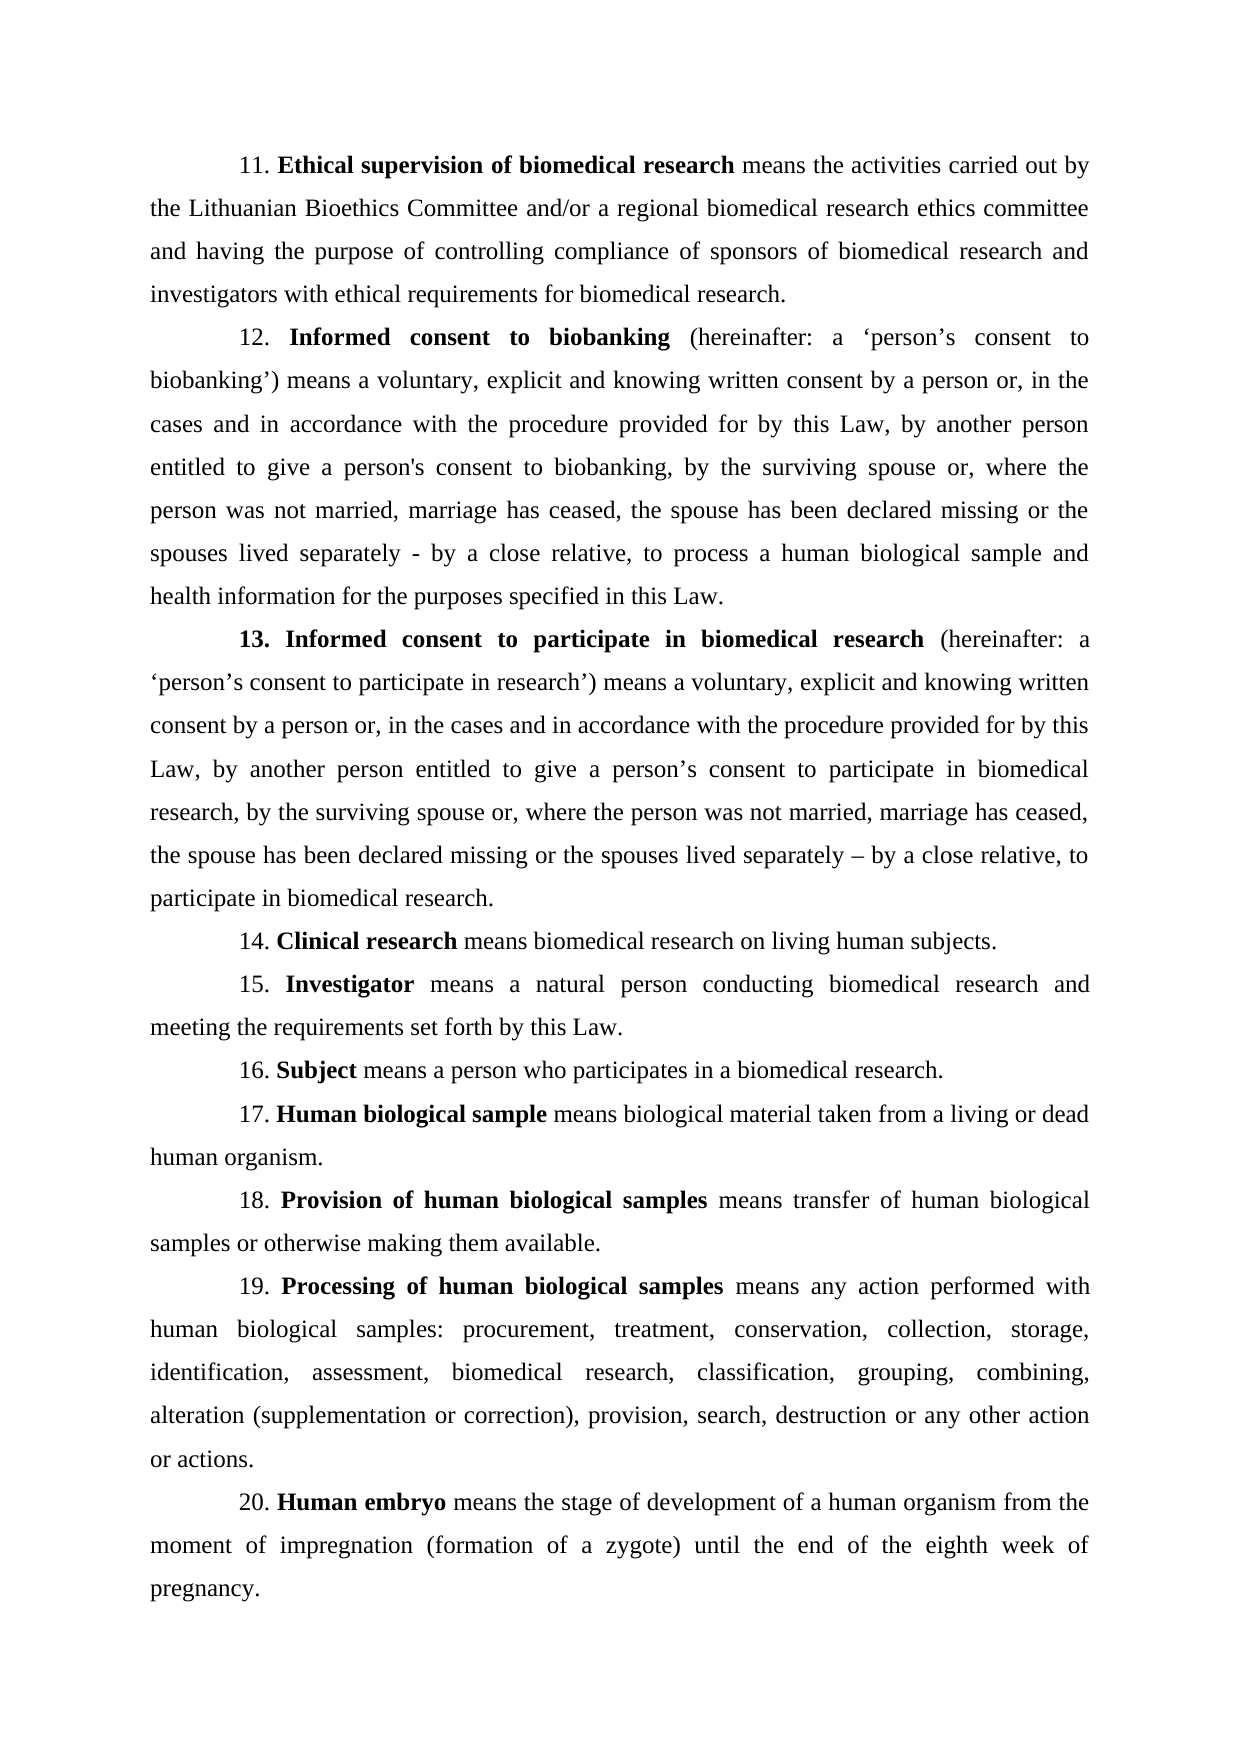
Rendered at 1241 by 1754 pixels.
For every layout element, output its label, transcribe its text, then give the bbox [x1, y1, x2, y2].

text 19. Processing of human biological samples means any action performed with human biological samples: procurement, treatment, conservation, collection, storage, identification, assessment, biomedical research, classification, grouping, combining, alteration (supplementation or correction), provision, search, destruction or any other action or actions. [150, 1271, 1090, 1472]
text 11. Ethical supervision of biomedical research means the activities carried out by the Lithuanian Bioethics Committee and/or a regional biomedical research ethics committee and having the purpose of controlling compliance of sponsors of biomedical research and investigators with ethical requirements for biomedical research. [150, 150, 1090, 308]
text 20. Human embryo means the stage of development of a human organism from the moment of impregnation (formation of a zygote) until the end of the eighth week of pregnancy. [150, 1487, 1090, 1602]
text 13. Informed consent to participate in biomedical research (hereinafter: a ‘person’s consent to participate in research’) means a voluntary, explicit and knowing written consent by a person or, in the cases and in accordance with the procedure provided for by this Law, by another person entitled to give a person’s consent to participate in biomedical research, by the surviving spouse or, where the person was not married, marriage has ceased, the spouse has been declared missing or the spouses lived separately – by a close relative, to participate in biomedical research. [150, 624, 1090, 912]
text 18. Provision of human biological samples means transfer of human biological samples or otherwise making them available. [150, 1185, 1090, 1257]
text 15. Investigator means a natural person conducting biomedical research and meeting the requirements set forth by this Law. [150, 969, 1090, 1041]
text 12. Informed consent to biobanking (hereinafter: a ‘person’s consent to biobanking’) means a voluntary, explicit and knowing written consent by a person or, in the cases and in accordance with the procedure provided for by this Law, by another person entitled to give a person's consent to biobanking, by the surviving spouse or, where the person was not married, marriage has ceased, the spouse has been declared missing or the spouses lived separately - by a close relative, to process a human biological sample and health information for the purposes specified in this Law. [150, 322, 1090, 610]
text 14. Clinical research means biomedical research on living human subjects. [150, 926, 1090, 955]
text 17. Human biological sample means biological material taken from a living or dead human organism. [150, 1099, 1090, 1171]
text 16. Subject means a person who participates in a biomedical research. [150, 1056, 1090, 1084]
